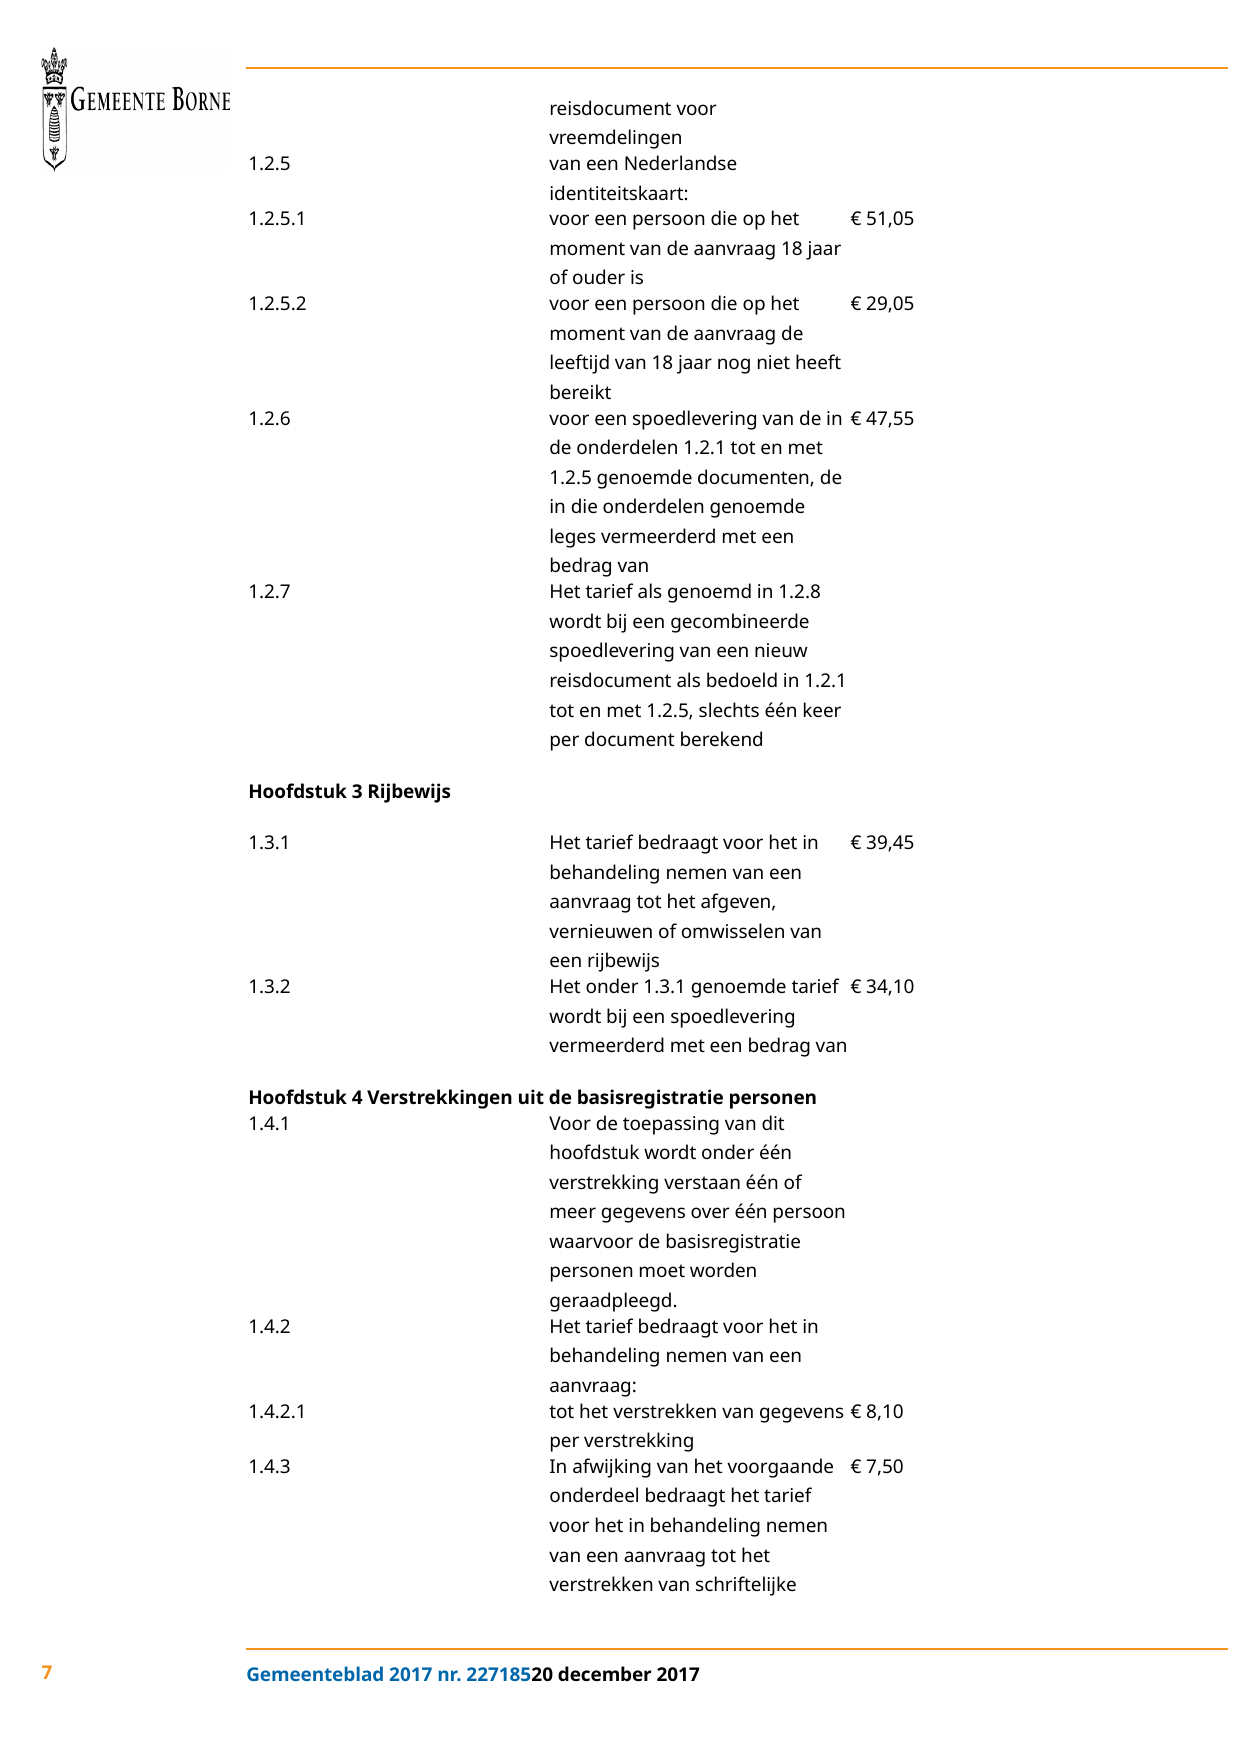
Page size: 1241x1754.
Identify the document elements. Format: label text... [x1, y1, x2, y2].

table_cell [549, 1058, 850, 1084]
table_cell Het tarief als genoemd in 1.2.8 wordt bij een gecombineerde spoedlevering van een nieuw reisdocument als bedoeld in 1.2.1 tot en met 1.2.5, slechts één keer per document berekend [549, 579, 850, 752]
table_cell 1.2.6 [248, 405, 549, 578]
table_cell reisdocument voor vreemdelingen [549, 95, 850, 150]
table_cell [850, 95, 1152, 150]
table_cell € 34,10 [850, 973, 1152, 1058]
table_cell 1.4.2.1 [248, 1398, 549, 1453]
table_cell [850, 1313, 1152, 1398]
table_cell Hoofdstuk 3 Rijbewijs [248, 778, 850, 803]
table_cell € 39,45 [850, 829, 1152, 973]
table_cell [850, 752, 1152, 778]
table_cell Het tarief bedraagt voor het in behandeling nemen van een aanvraag tot het afgeven, vernieuwen of omwisselen van een rijbewijs [549, 829, 850, 973]
table_cell € 47,55 [850, 405, 1152, 578]
picture [41, 47, 231, 172]
table_cell voor een spoedlevering van de in de onderdelen 1.2.1 tot en met 1.2.5 genoemde documenten, de in die onderdelen genoemde leges vermeerderd met een bedrag van [549, 405, 850, 578]
table_cell 1.3.1 [248, 829, 549, 973]
table_cell tot het verstrekken van gegevens per verstrekking [549, 1398, 850, 1453]
table_cell [549, 804, 850, 829]
table_cell [850, 150, 1152, 205]
table_cell voor een persoon die op het moment van de aanvraag de leeftijd van 18 jaar nog niet heeft bereikt [549, 290, 850, 405]
table_cell 1.2.5 [248, 150, 549, 205]
table_cell [850, 1058, 1152, 1084]
table_cell € 29,05 [850, 290, 1152, 405]
table_cell € 51,05 [850, 205, 1152, 290]
table_cell 1.2.5.1 [248, 205, 549, 290]
table_cell Het tarief bedraagt voor het in behandeling nemen van een aanvraag: [549, 1313, 850, 1398]
table_cell [248, 95, 549, 150]
table_cell [850, 778, 1152, 803]
table_cell 1.2.7 [248, 579, 549, 752]
table_cell € 8,10 [850, 1398, 1152, 1453]
table_cell 1.4.2 [248, 1313, 549, 1398]
table_cell In afwijking van het voorgaande onderdeel bedraagt het tarief voor het in behandeling nemen van een aanvraag tot het verstrekken van schriftelijke [549, 1453, 850, 1597]
table_cell 1.4.1 [248, 1110, 549, 1313]
table_cell [850, 1110, 1152, 1313]
table_cell Hoofdstuk 4 Verstrekkingen uit de basisregistratie personen [248, 1084, 850, 1110]
table_cell 1.3.2 [248, 973, 549, 1058]
table_cell voor een persoon die op het moment van de aanvraag 18 jaar of ouder is [549, 205, 850, 290]
table_cell [248, 1058, 549, 1084]
table_cell [248, 804, 549, 829]
table_cell € 7,50 [850, 1453, 1152, 1597]
table_cell [248, 752, 549, 778]
table_cell 1.4.3 [248, 1453, 549, 1597]
table_cell [850, 579, 1152, 752]
table_cell [850, 804, 1152, 829]
table_cell [549, 752, 850, 778]
table_cell Voor de toepassing van dit hoofdstuk wordt onder één verstrekking verstaan één of meer gegevens over één persoon waarvoor de basisregistratie personen moet worden geraadpleegd. [549, 1110, 850, 1313]
table_cell 1.2.5.2 [248, 290, 549, 405]
table_cell Het onder 1.3.1 genoemde tarief wordt bij een spoedlevering vermeerderd met een bedrag van [549, 973, 850, 1058]
table_cell van een Nederlandse identiteitskaart: [549, 150, 850, 205]
table_cell [850, 1084, 1152, 1110]
